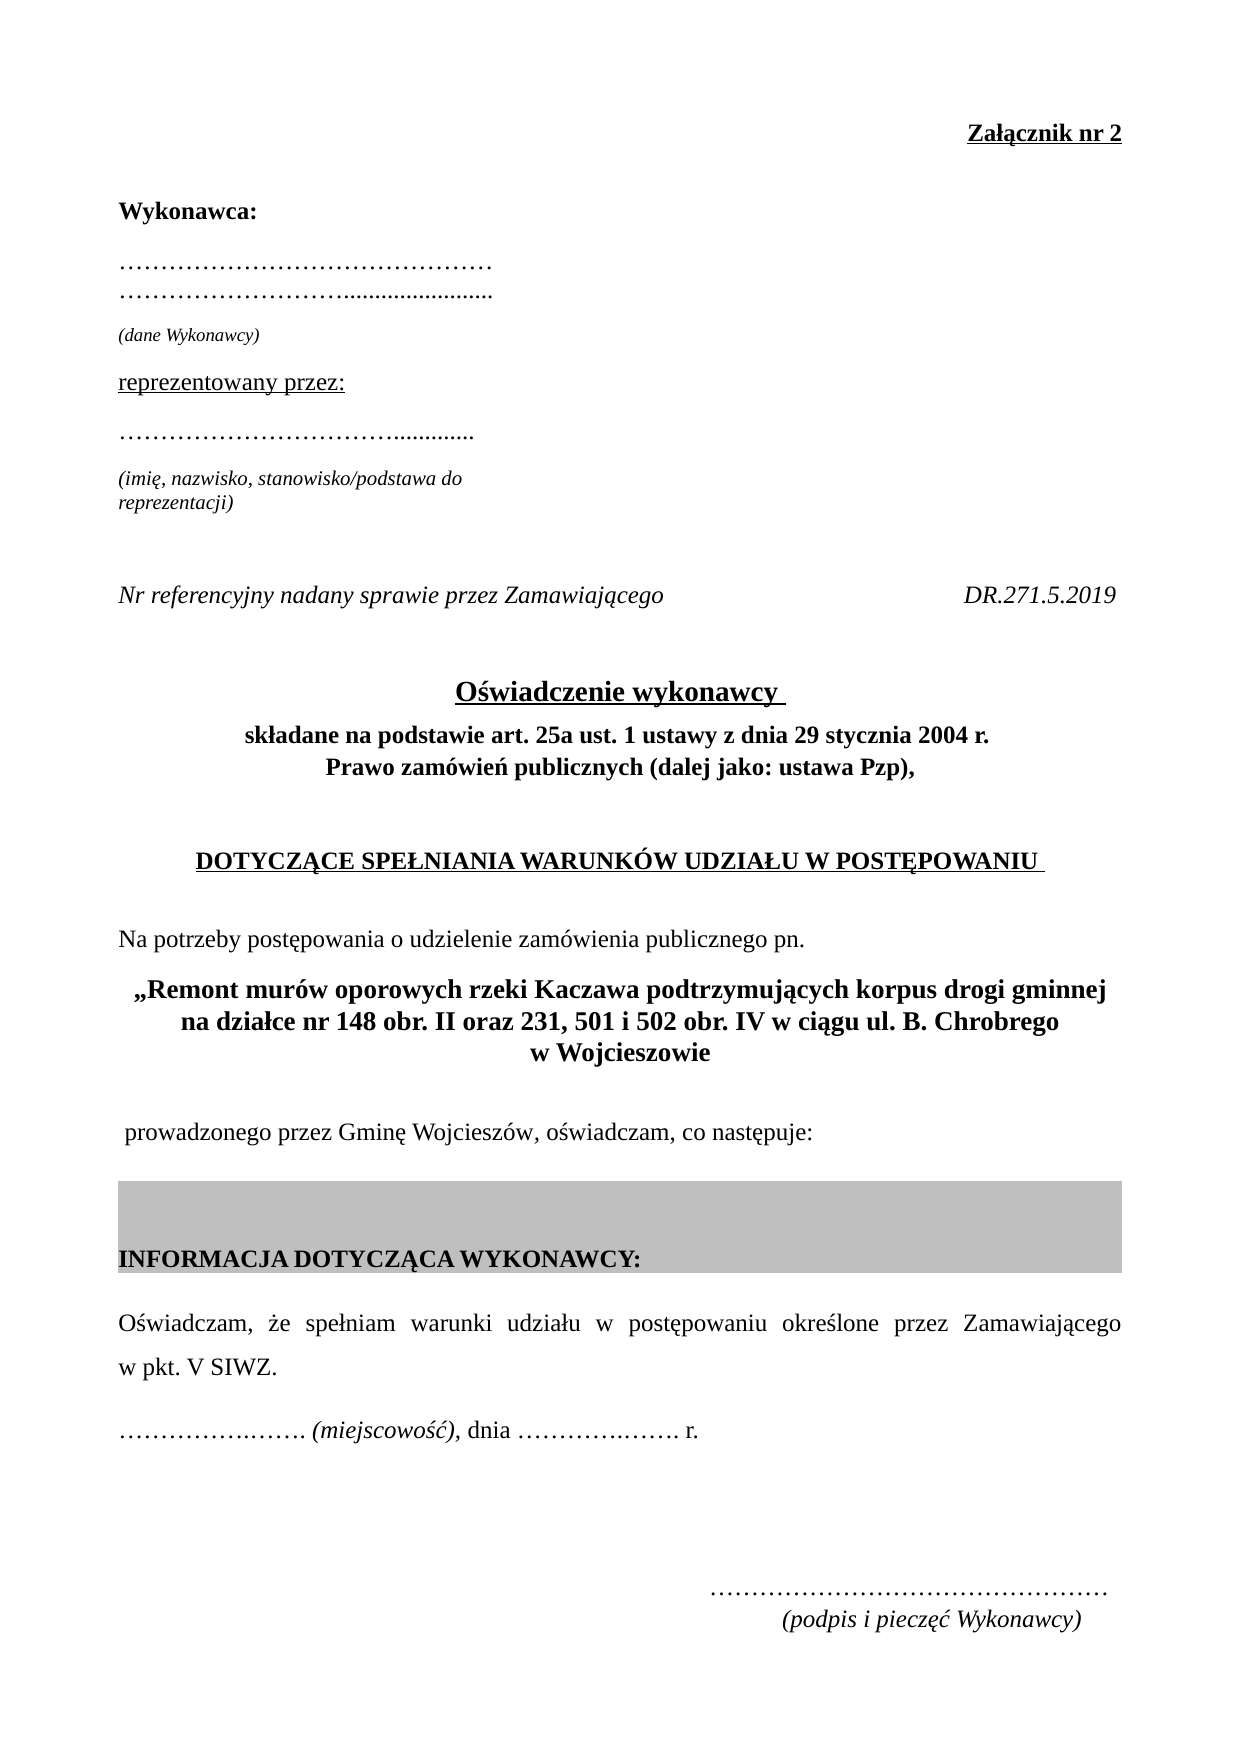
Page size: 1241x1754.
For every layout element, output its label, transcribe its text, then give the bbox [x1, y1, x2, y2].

text (dane Wykonawcy) [118, 324, 502, 346]
text reprezentowany przez: [118, 367, 1122, 396]
text (podpis i pieczęć Wykonawcy) [708, 1604, 1122, 1633]
text Oświadczenie wykonawcy [118, 674, 1122, 708]
text prowadzonego przez Gminę Wojcieszów, oświadczam, co następuje: [118, 1117, 1122, 1145]
text ………………………………………………………………........................ [118, 246, 502, 303]
text ………………………………………… [118, 1543, 1122, 1601]
text Załącznik nr 2 [118, 118, 1122, 147]
text INFORMACJA DOTYCZĄCA WYKONAWCY: [118, 1244, 1122, 1273]
text składane na podstawie art. 25a ust. 1 ustawy z dnia 29 stycznia 2004 r. [118, 720, 1122, 749]
text DOTYCZĄCE SPEŁNIANIA WARUNKÓW UDZIAŁU W POSTĘPOWANIU [118, 846, 1122, 874]
text Nr referencyjny nadany sprawie przez Zamawiającego DR.271.5.2019 [118, 580, 1122, 608]
text Na potrzeby postępowania o udzielenie zamówienia publicznego pn. [118, 924, 1122, 953]
text ……………………………............. [118, 416, 502, 445]
text Prawo zamówień publicznych (dalej jako: ustawa Pzp), [118, 752, 1122, 781]
text (imię, nazwisko, stanowisko/podstawa do reprezentacji) [118, 466, 502, 514]
text Oświadczam, że spełniam warunki udziału w postępowaniu określone przez Zamawiającego w pkt. V SIWZ. [118, 1308, 1122, 1380]
text Wykonawca: [118, 196, 1122, 225]
text …………….……. (miejscowość), dnia ………….……. r. [118, 1416, 1122, 1444]
list „Remont murów oporowych rzeki Kaczawa podtrzymujących korpus drogi gminnej na działce nr 148 obr. II oraz 231, 501 i 502 obr. IV w ciągu ul. B. Chrobrego w Wojcieszowie [118, 974, 1122, 1067]
